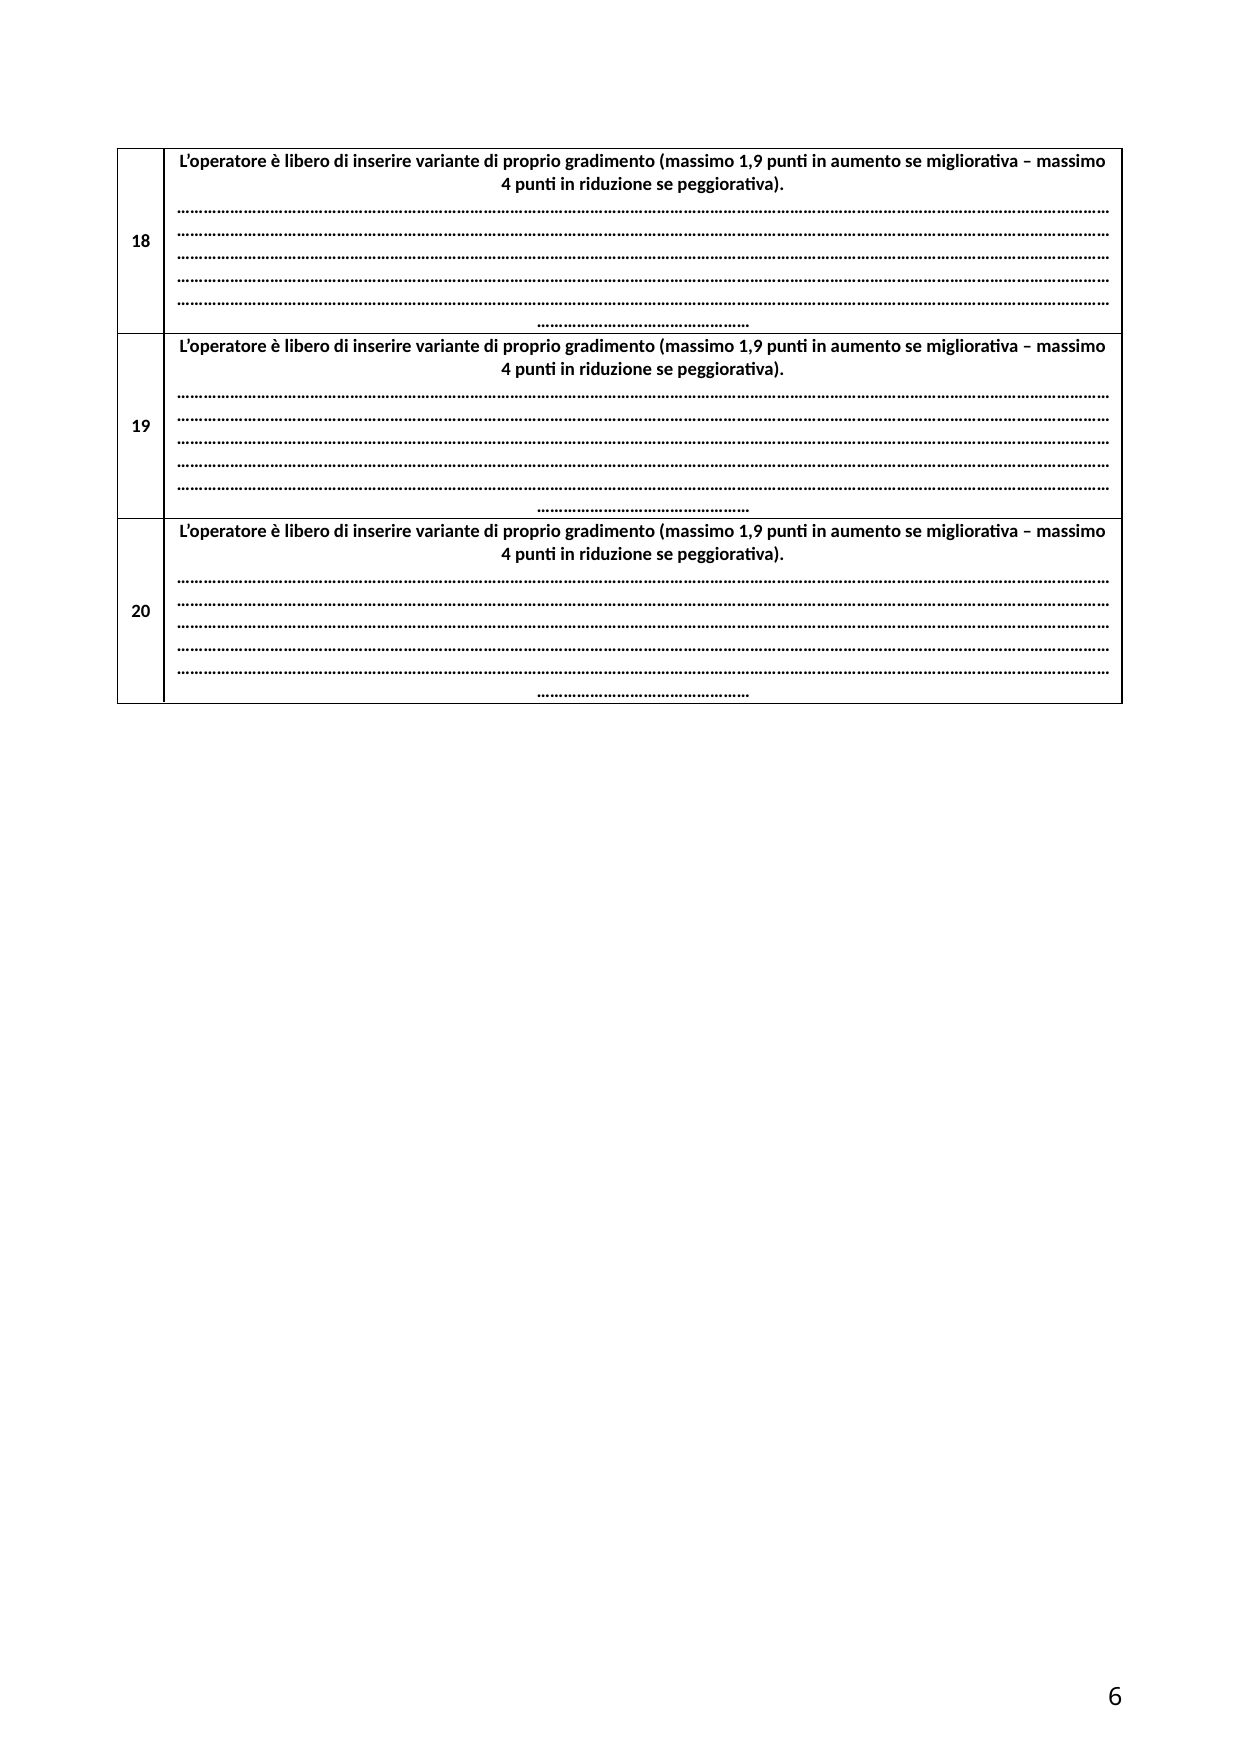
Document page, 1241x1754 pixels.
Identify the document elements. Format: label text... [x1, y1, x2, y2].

table_cell 20 [118, 519, 163, 702]
table_cell 18 [118, 149, 163, 333]
table_cell 19 [118, 334, 163, 517]
